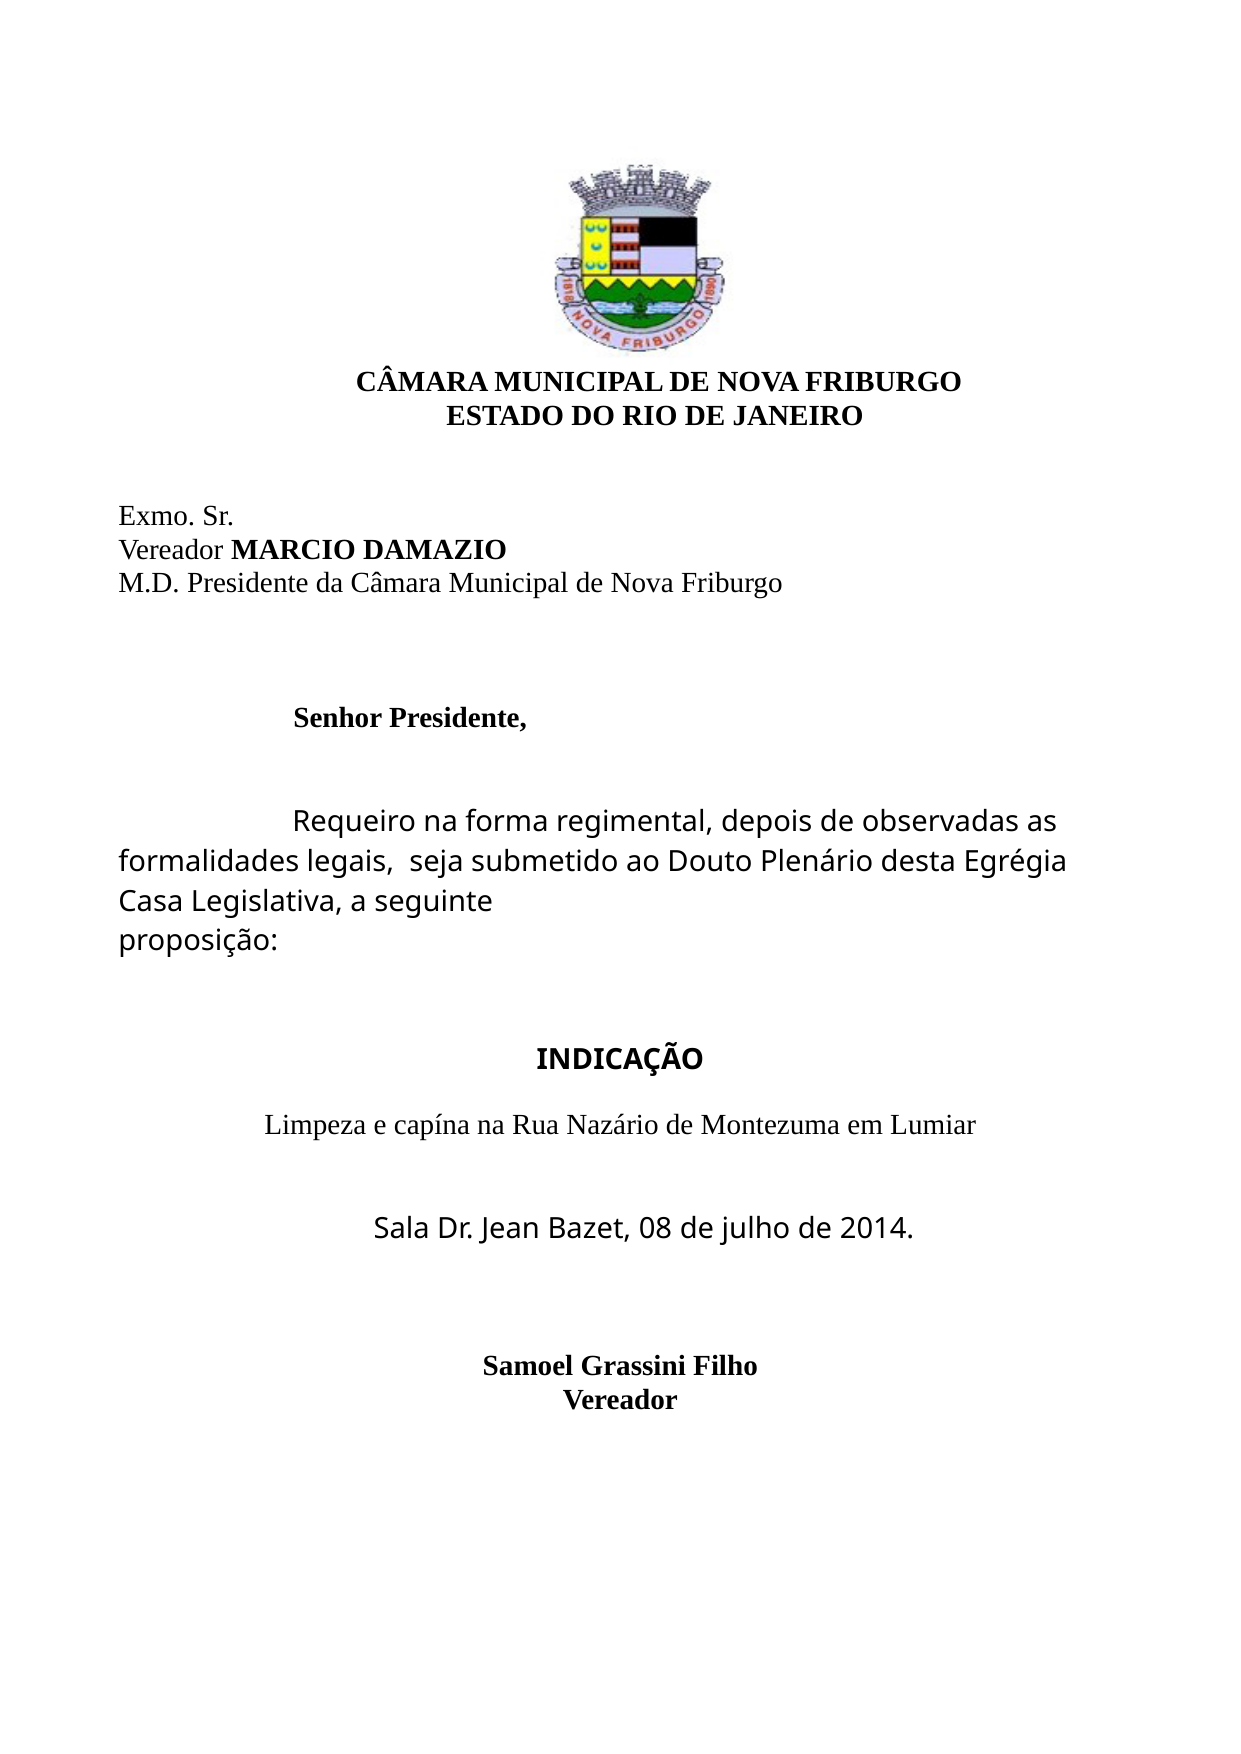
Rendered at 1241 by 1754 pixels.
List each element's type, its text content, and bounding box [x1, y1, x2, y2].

text ESTADO DO RIO DE JANEIRO [118, 398, 1122, 431]
text Limpeza e capína na Rua Nazário de Montezuma em Lumiar [118, 1107, 1122, 1141]
text CÂMARA MUNICIPAL DE NOVA FRIBURGO [118, 118, 1122, 398]
text Senhor Presidente, [118, 700, 1122, 733]
text Requeiro na forma regimental, depois de observadas as formalidades legais, seja submetido ao Douto Plenário desta Egrégia Casa Legislativa, a seguinte [118, 800, 1122, 919]
text Samoel Grassini Filho [118, 1348, 1122, 1382]
text INDICAÇÃO [118, 1038, 1122, 1078]
text M.D. Presidente da Câmara Municipal de Nova Friburgo [118, 566, 1122, 599]
text Vereador [118, 1382, 1122, 1416]
text Exmo. Sr. [118, 498, 1122, 532]
text proposição: [118, 919, 1122, 959]
text Sala Dr. Jean Bazet, 08 de julho de 2014. [118, 1208, 1122, 1247]
text Vereador MARCIO DAMAZIO [118, 532, 1122, 566]
